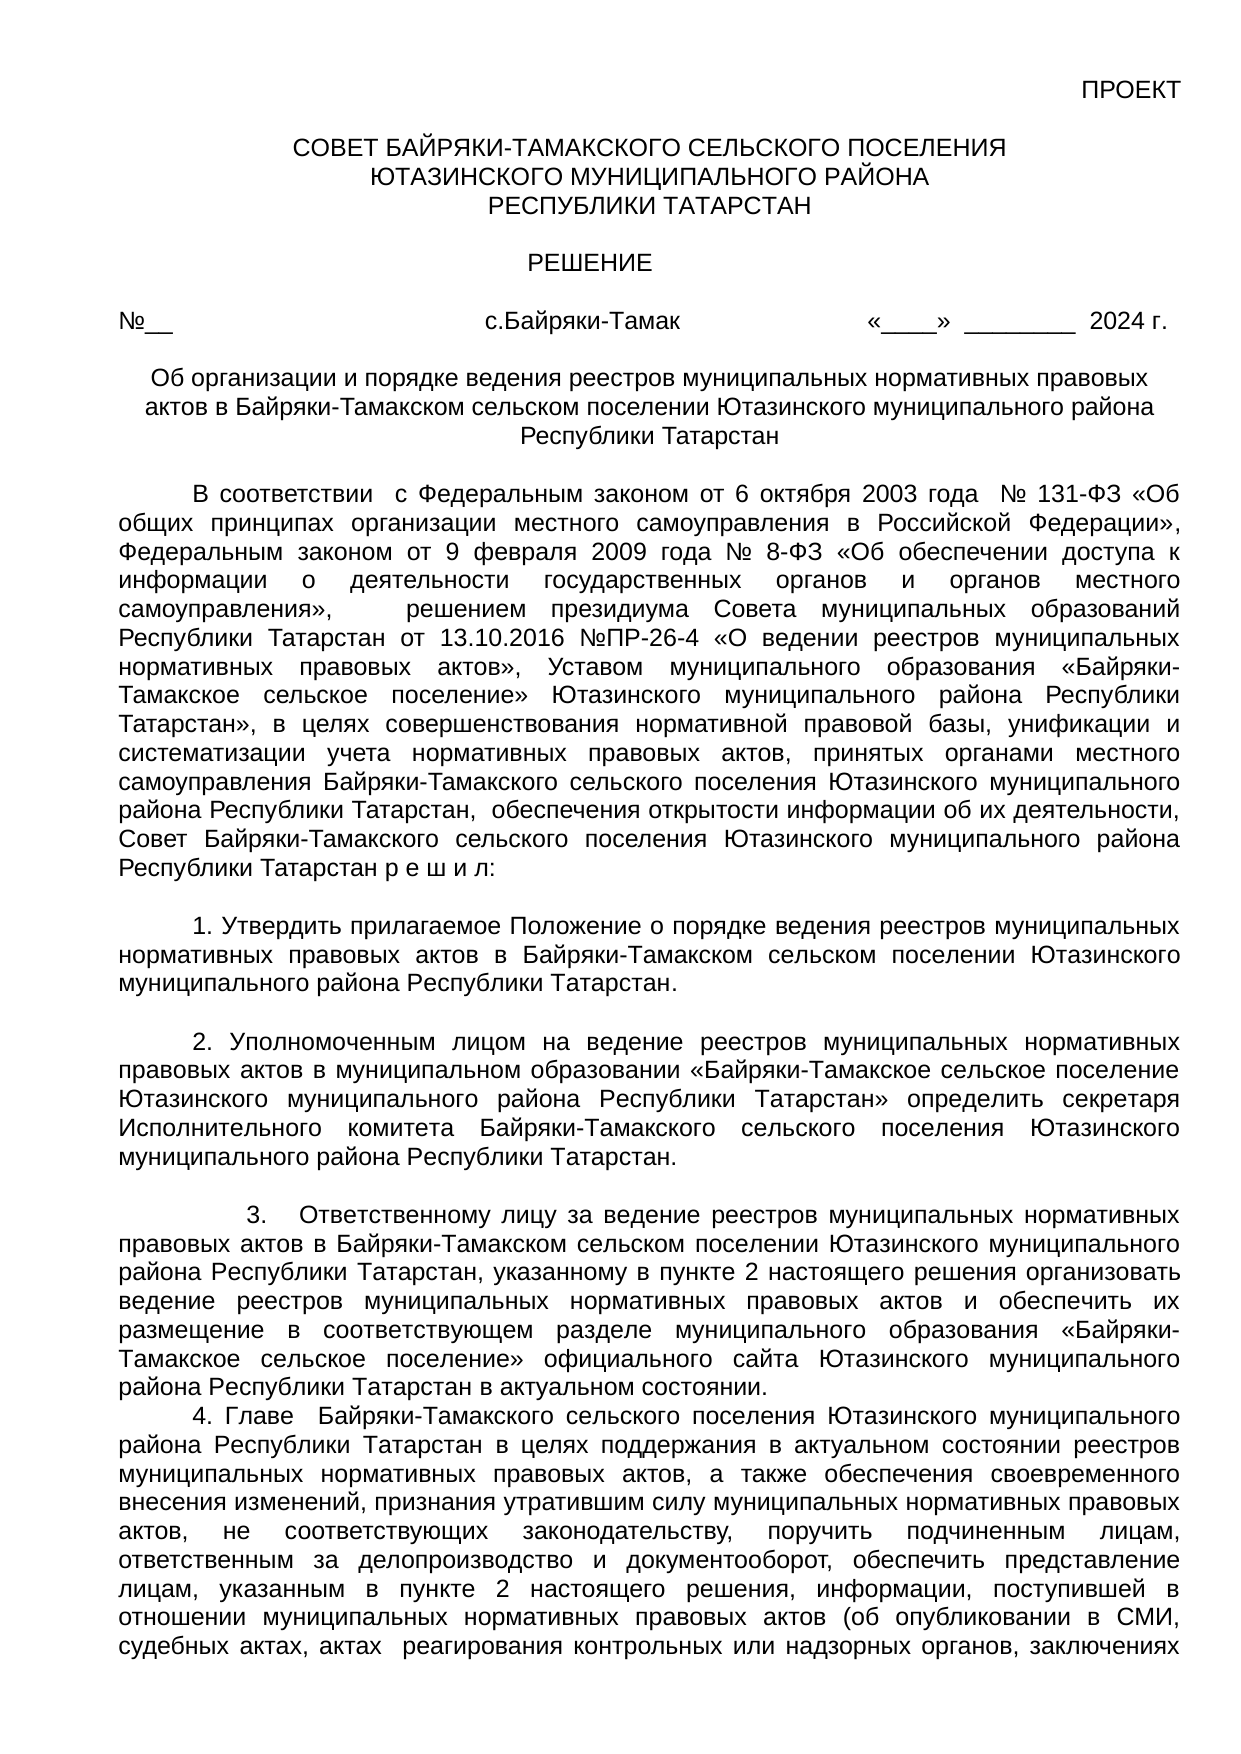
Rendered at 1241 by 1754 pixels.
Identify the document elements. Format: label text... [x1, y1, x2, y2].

text В соответствии с Федеральным законом от 6 октября 2003 года № 131-ФЗ «Об общих принципах организации местного самоуправления в Российской Федерации», Федеральным законом от 9 февраля 2009 года № 8-ФЗ «Об обеспечении доступа к информации о деятельности государственных органов и органов местного самоуправления», решением президиума Совета муниципальных образований Республики Татарстан от 13.10.2016 №ПР-26-4 «О ведении реестров муниципальных нормативных правовых актов», Уставом муниципального образования «Байряки-Тамакское сельское поселение» Ютазинского муниципального района Республики Татарстан», в целях совершенствования нормативной правовой базы, унификации и систематизации учета нормативных правовых актов, принятых органами местного самоуправления Байряки-Тамакского сельского поселения Ютазинского муниципального района Республики Татарстан, обеспечения открытости информации об их деятельности, Совет Байряки-Тамакского сельского поселения Ютазинского муниципального района Республики Татарстан р е ш и л: [118, 479, 1181, 881]
text 1. Утвердить прилагаемое Положение о порядке ведения реестров муниципальных нормативных правовых актов в Байряки-Тамакском сельском поселении Ютазинского муниципального района Республики Татарстан. [118, 911, 1181, 997]
text СОВЕТ БАЙРЯКИ-ТАМАКСКОГО СЕЛЬСКОГО ПОСЕЛЕНИЯ [118, 133, 1181, 162]
text ПРОЕКТ [118, 75, 1181, 104]
text №__ с.Байряки-Тамак «____» ________ 2024 г. [118, 306, 1181, 334]
text 2. Уполномоченным лицом на ведение реестров муниципальных нормативных правовых актов в муниципальном образовании «Байряки-Тамакское сельское поселение Ютазинского муниципального района Республики Татарстан» определить секретаря Исполнительного комитета Байряки-Тамакского сельского поселения Ютазинского муниципального района Республики Татарстан. [118, 1027, 1181, 1170]
text ЮТАЗИНСКОГО МУНИЦИПАЛЬНОГО РАЙОНА [118, 162, 1181, 191]
text РЕШЕНИЕ [118, 248, 1181, 277]
text 3. Ответственному лицу за ведение реестров муниципальных нормативных правовых актов в Байряки-Тамакском сельском поселении Ютазинского муниципального района Республики Татарстан, указанному в пункте 2 настоящего решения организовать ведение реестров муниципальных нормативных правовых актов и обеспечить их размещение в соответствующем разделе муниципального образования «Байряки-Тамакское сельское поселение» официального сайта Ютазинского муниципального района Республики Татарстан в актуальном состоянии. [118, 1200, 1181, 1401]
text РЕСПУБЛИКИ ТАТАРСТАН [118, 191, 1181, 219]
text Об организации и порядке ведения реестров муниципальных нормативных правовых актов в Байряки-Тамакском сельском поселении Ютазинского муниципального района Республики Татарстан [118, 363, 1181, 449]
text 4. Главе Байряки-Тамакского сельского поселения Ютазинского муниципального района Республики Татарстан в целях поддержания в актуальном состоянии реестров муниципальных нормативных правовых актов, а также обеспечения своевременного внесения изменений, признания утратившим силу муниципальных нормативных правовых актов, не соответствующих законодательству, поручить подчиненным лицам, ответственным за делопроизводство и документооборот, обеспечить представление лицам, указанным в пункте 2 настоящего решения, информации, поступившей в отношении муниципальных нормативных правовых актов (об опубликовании в СМИ, судебных актах, актах реагирования контрольных или надзорных органов, заключениях [118, 1401, 1181, 1660]
